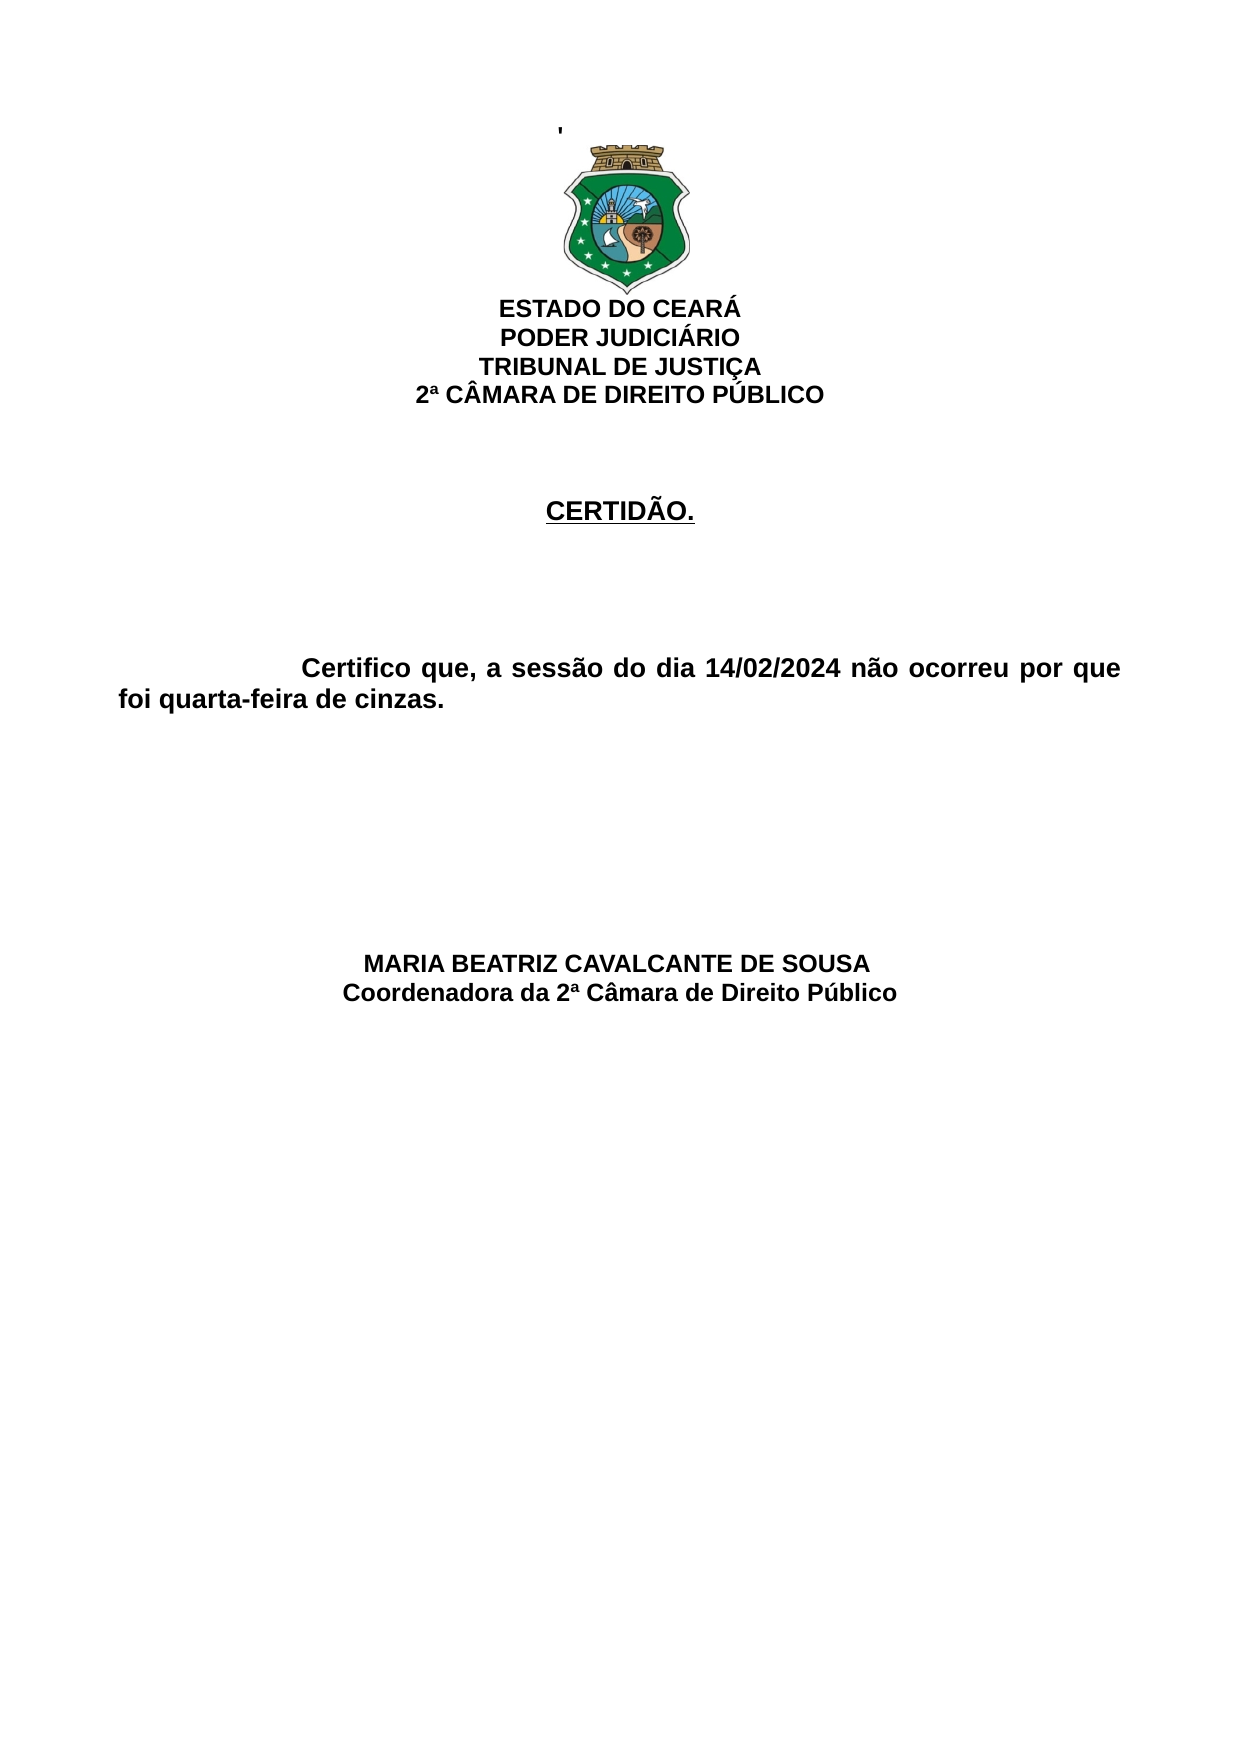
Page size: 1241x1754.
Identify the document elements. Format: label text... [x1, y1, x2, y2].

text PODER JUDICIÁRIO [118, 323, 1122, 352]
text Coordenadora da 2ª Câmara de Direito Público [118, 978, 1122, 1007]
picture [563, 145, 690, 295]
subtitle 2ª CÂMARA DE DIREITO PÚBLICO [118, 380, 1122, 409]
text TRIBUNAL DE JUSTIÇA [118, 352, 1122, 380]
text ESTADO DO CEARÁ [118, 294, 1122, 323]
text Certifico que, a sessão do dia 14/02/2024 não ocorreu por que foi quarta-feira de cinzas. [118, 652, 1122, 714]
text MARIA BEATRIZ CAVALCANTE DE SOUSA [118, 949, 1122, 978]
text CERTIDÃO. [118, 495, 1122, 527]
text ' [118, 118, 1122, 294]
